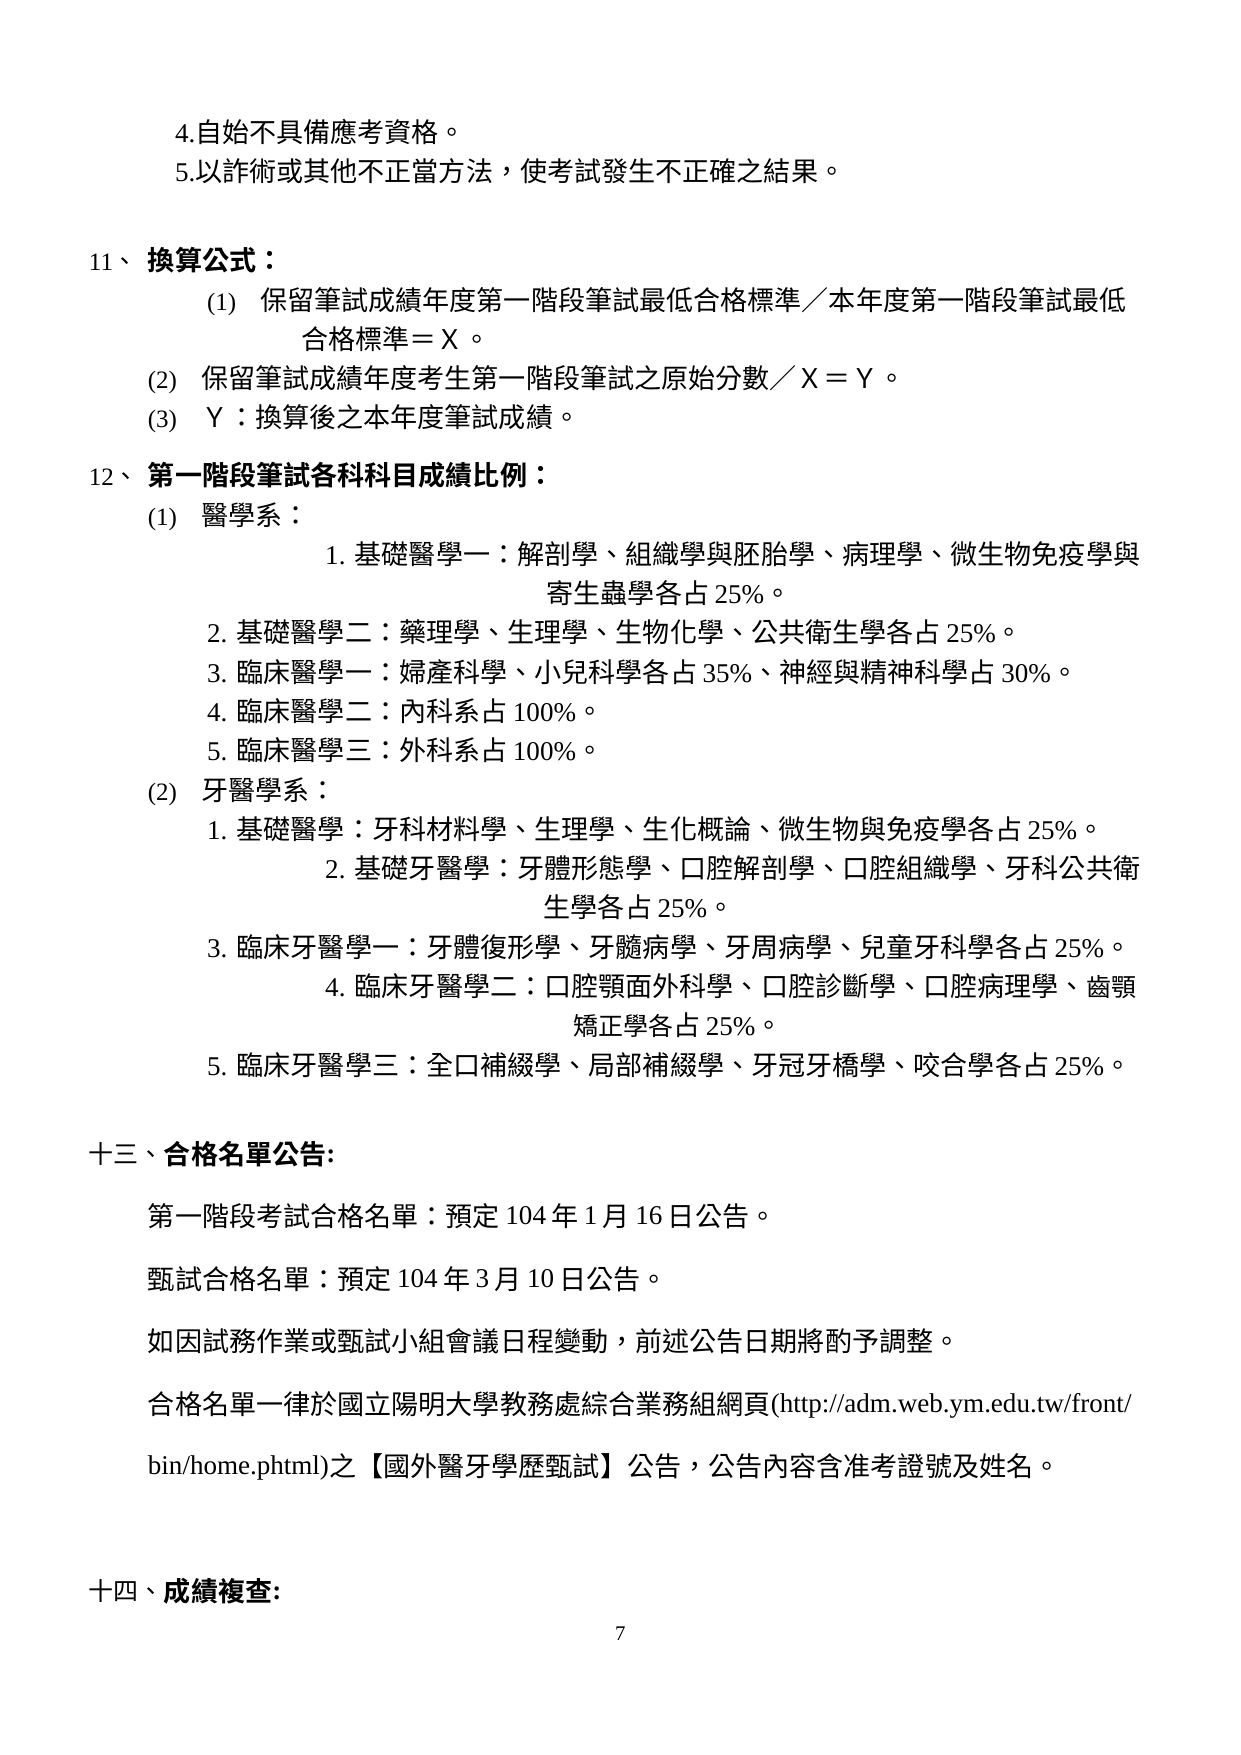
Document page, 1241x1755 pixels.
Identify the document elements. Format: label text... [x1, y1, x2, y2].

list 臨床牙醫學三：全口補綴學、局部補綴學、牙冠牙橋學、咬合學各占25%。 [207, 1043, 1152, 1083]
list 基礎醫學一：解剖學、組織學與胚胎學、病理學、微生物免疫學與寄生蟲學各占25%。 [325, 533, 1152, 611]
text 十四、成績複查: [89, 1548, 1152, 1611]
text 4.自始不具備應考資格。 [148, 111, 1152, 150]
list 基礎醫學二：藥理學、生理學、生物化學、公共衛生學各占25%。 [207, 611, 1152, 651]
list 臨床醫學二：內科系占100%。 [207, 690, 1152, 729]
list 基礎醫學：牙科材料學、生理學、生化概論、微生物與免疫學各占25%。 [207, 808, 1152, 847]
list 基礎牙醫學：牙體形態學、口腔解剖學、口腔組織學、牙科公共衛生學各占25%。 [325, 847, 1152, 926]
list 醫學系： [148, 494, 1152, 533]
list 換算公式： [89, 239, 1152, 278]
list 第一階段筆試各科科目成績比例： [89, 454, 1152, 494]
list 臨床牙醫學二：口腔顎面外科學、口腔診斷學、口腔病理學、齒顎矯正學各占25%。 [325, 965, 1152, 1043]
list 保留筆試成績年度第一階段筆試最低合格標準／本年度第一階段筆試最低合格標準＝Ｘ。 [207, 278, 1152, 357]
text 5.以詐術或其他不正當方法，使考試發生不正確之結果。 [148, 150, 1152, 189]
text 甄試合格名單：預定104年3月10日公告。 [148, 1236, 1152, 1298]
list 保留筆試成績年度考生第一階段筆試之原始分數／Ｘ＝Ｙ。 [148, 357, 1152, 396]
list Ｙ：換算後之本年度筆試成績。 [148, 396, 1152, 436]
text 第一階段考試合格名單：預定104年1月16日公告。 [148, 1173, 1152, 1236]
text 合格名單一律於國立陽明大學教務處綜合業務組網頁(http://adm.web.ym.edu.tw/front/bin/home.phtml)之【國外醫牙學歷甄試】公告，公告內容含准考證號及姓名。 [148, 1361, 1152, 1486]
list 臨床牙醫學一：牙體復形學、牙髓病學、牙周病學、兒童牙科學各占25%。 [207, 926, 1152, 965]
list 臨床醫學三：外科系占100%。 [207, 729, 1152, 768]
list 臨床醫學一：婦產科學、小兒科學各占35%、神經與精神科學占30%。 [207, 651, 1152, 690]
text 十三、合格名單公告: [89, 1111, 1152, 1173]
text 如因試務作業或甄試小組會議日程變動，前述公告日期將酌予調整。 [148, 1298, 1152, 1361]
list 牙醫學系： [148, 768, 1152, 808]
